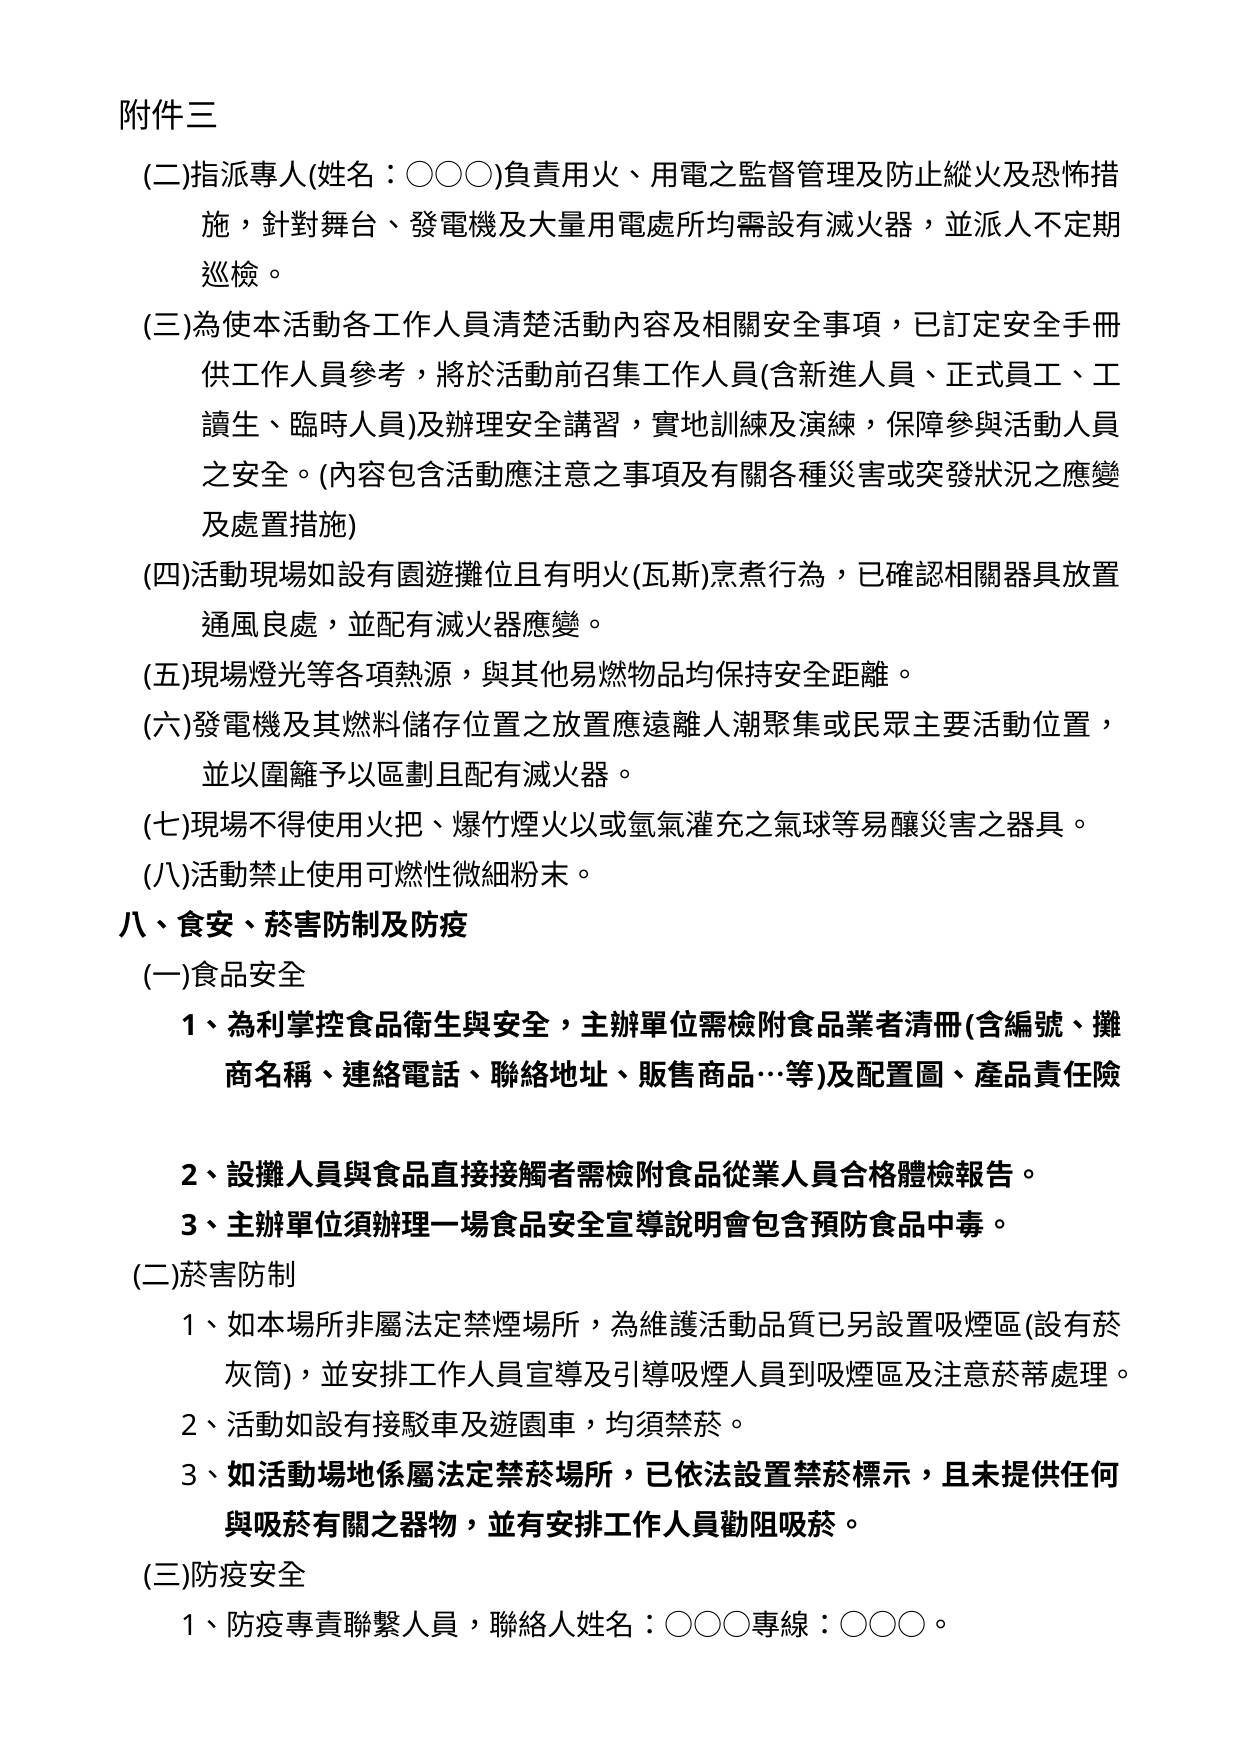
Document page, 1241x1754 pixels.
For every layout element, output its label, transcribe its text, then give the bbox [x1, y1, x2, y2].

text (七)現場不得使用火把、爆竹煙火以或氫氣灌充之氣球等易釀災害之器具。 [143, 795, 1122, 845]
text (二)指派專人(姓名：○○○)負責用火、用電之監督管理及防止縱火及恐怖措施，針對舞台、發電機及大量用電處所均需設有滅火器，並派人不定期巡檢。 [143, 145, 1122, 295]
text 3、主辦單位須辦理一場食品安全宣導說明會包含預防食品中毒。 [181, 1195, 1122, 1245]
text (二)菸害防制 [118, 1245, 1122, 1295]
text (三)防疫安全 [143, 1545, 1122, 1595]
text 八、食安、菸害防制及防疫 [118, 895, 1122, 945]
text (四)活動現場如設有園遊攤位且有明火(瓦斯)烹煮行為，已確認相關器具放置通風良處，並配有滅火器應變。 [143, 545, 1122, 645]
text 1、為利掌控食品衛生與安全，主辦單位需檢附食品業者清冊(含編號、攤商名稱、連絡電話、聯絡地址、販售商品…等)及配置圖、產品責任險。 [181, 995, 1122, 1145]
text 2、設攤人員與食品直接接觸者需檢附食品從業人員合格體檢報告。 [181, 1145, 1122, 1195]
text 3、如活動場地係屬法定禁菸場所，已依法設置禁菸標示，且未提供任何與吸菸有關之器物，並有安排工作人員勸阻吸菸。 [181, 1445, 1122, 1545]
text (八)活動禁止使用可燃性微細粉末。 [143, 845, 1122, 895]
text 1、防疫專責聯繫人員，聯絡人姓名：○○○專線：○○○。 [181, 1595, 1122, 1645]
text 2、活動如設有接駁車及遊園車，均須禁菸。 [181, 1395, 1122, 1445]
text (五)現場燈光等各項熱源，與其他易燃物品均保持安全距離。 [143, 645, 1122, 695]
text (六)發電機及其燃料儲存位置之放置應遠離人潮聚集或民眾主要活動位置，並以圍籬予以區劃且配有滅火器。 [143, 695, 1122, 795]
text (三)為使本活動各工作人員清楚活動內容及相關安全事項，已訂定安全手冊供工作人員參考，將於活動前召集工作人員(含新進人員、正式員工、工讀生、臨時人員)及辦理安全講習，實地訓練及演練，保障參與活動人員之安全。(內容包含活動應注意之事項及有關各種災害或突發狀況之應變及處置措施) [143, 295, 1122, 545]
text 1、如本場所非屬法定禁煙場所，為維護活動品質已另設置吸煙區(設有菸灰筒)，並安排工作人員宣導及引導吸煙人員到吸煙區及注意菸蒂處理。 [181, 1295, 1122, 1395]
text (一)食品安全 [143, 945, 1122, 995]
